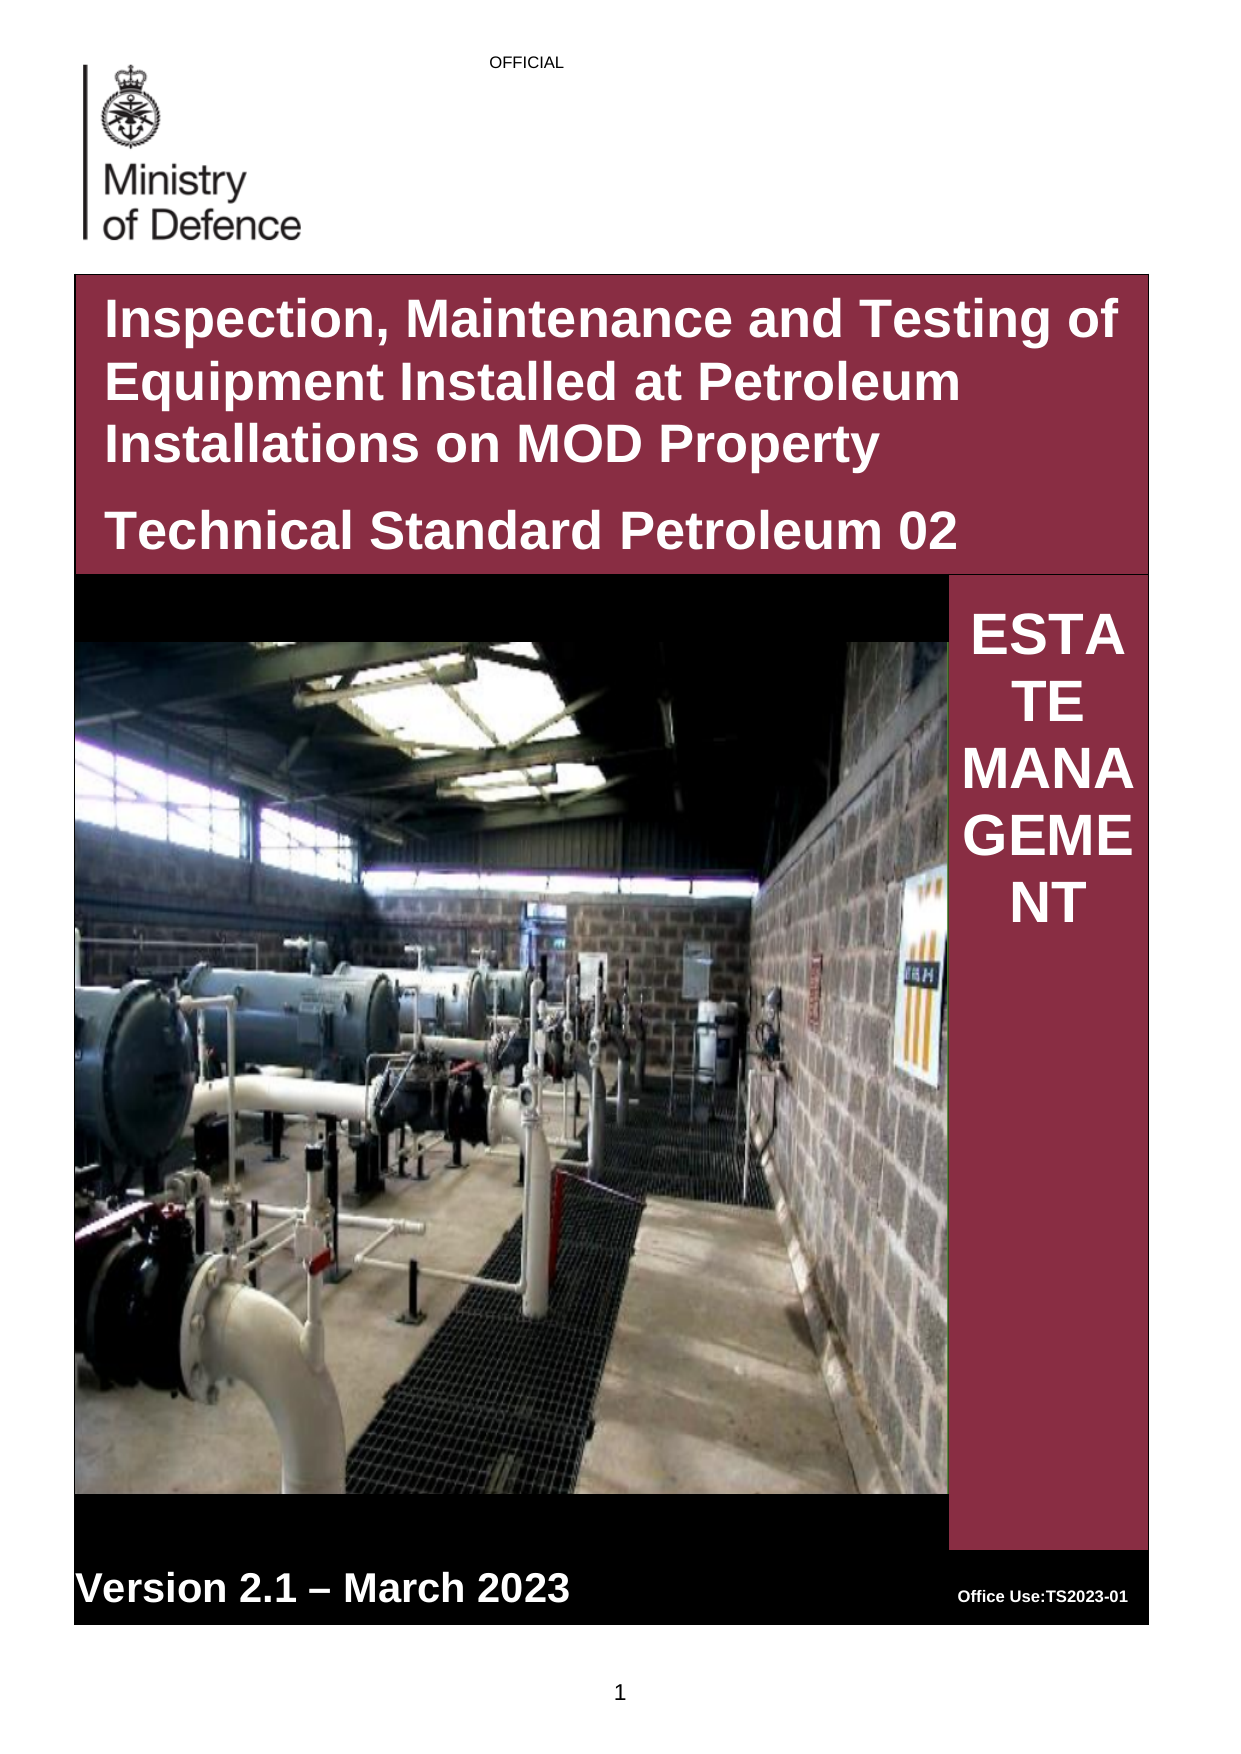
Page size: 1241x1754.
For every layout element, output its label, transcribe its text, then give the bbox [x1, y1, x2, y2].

text OFFICIAL [355, 53, 712, 72]
table_cell ESTATE MANAGEMENT [949, 575, 1148, 1550]
table_cell [76, 575, 948, 641]
table_cell [76, 1494, 948, 1550]
table_cell Version 2.1 – March 2023 Office Use:TS2023-01 [76, 1551, 1148, 1624]
table_header Inspection, Maintenance and Testing of Equipment Installed at Petroleum Installations on MOD Property Technical Standard Petroleum 02 [76, 275, 1148, 574]
